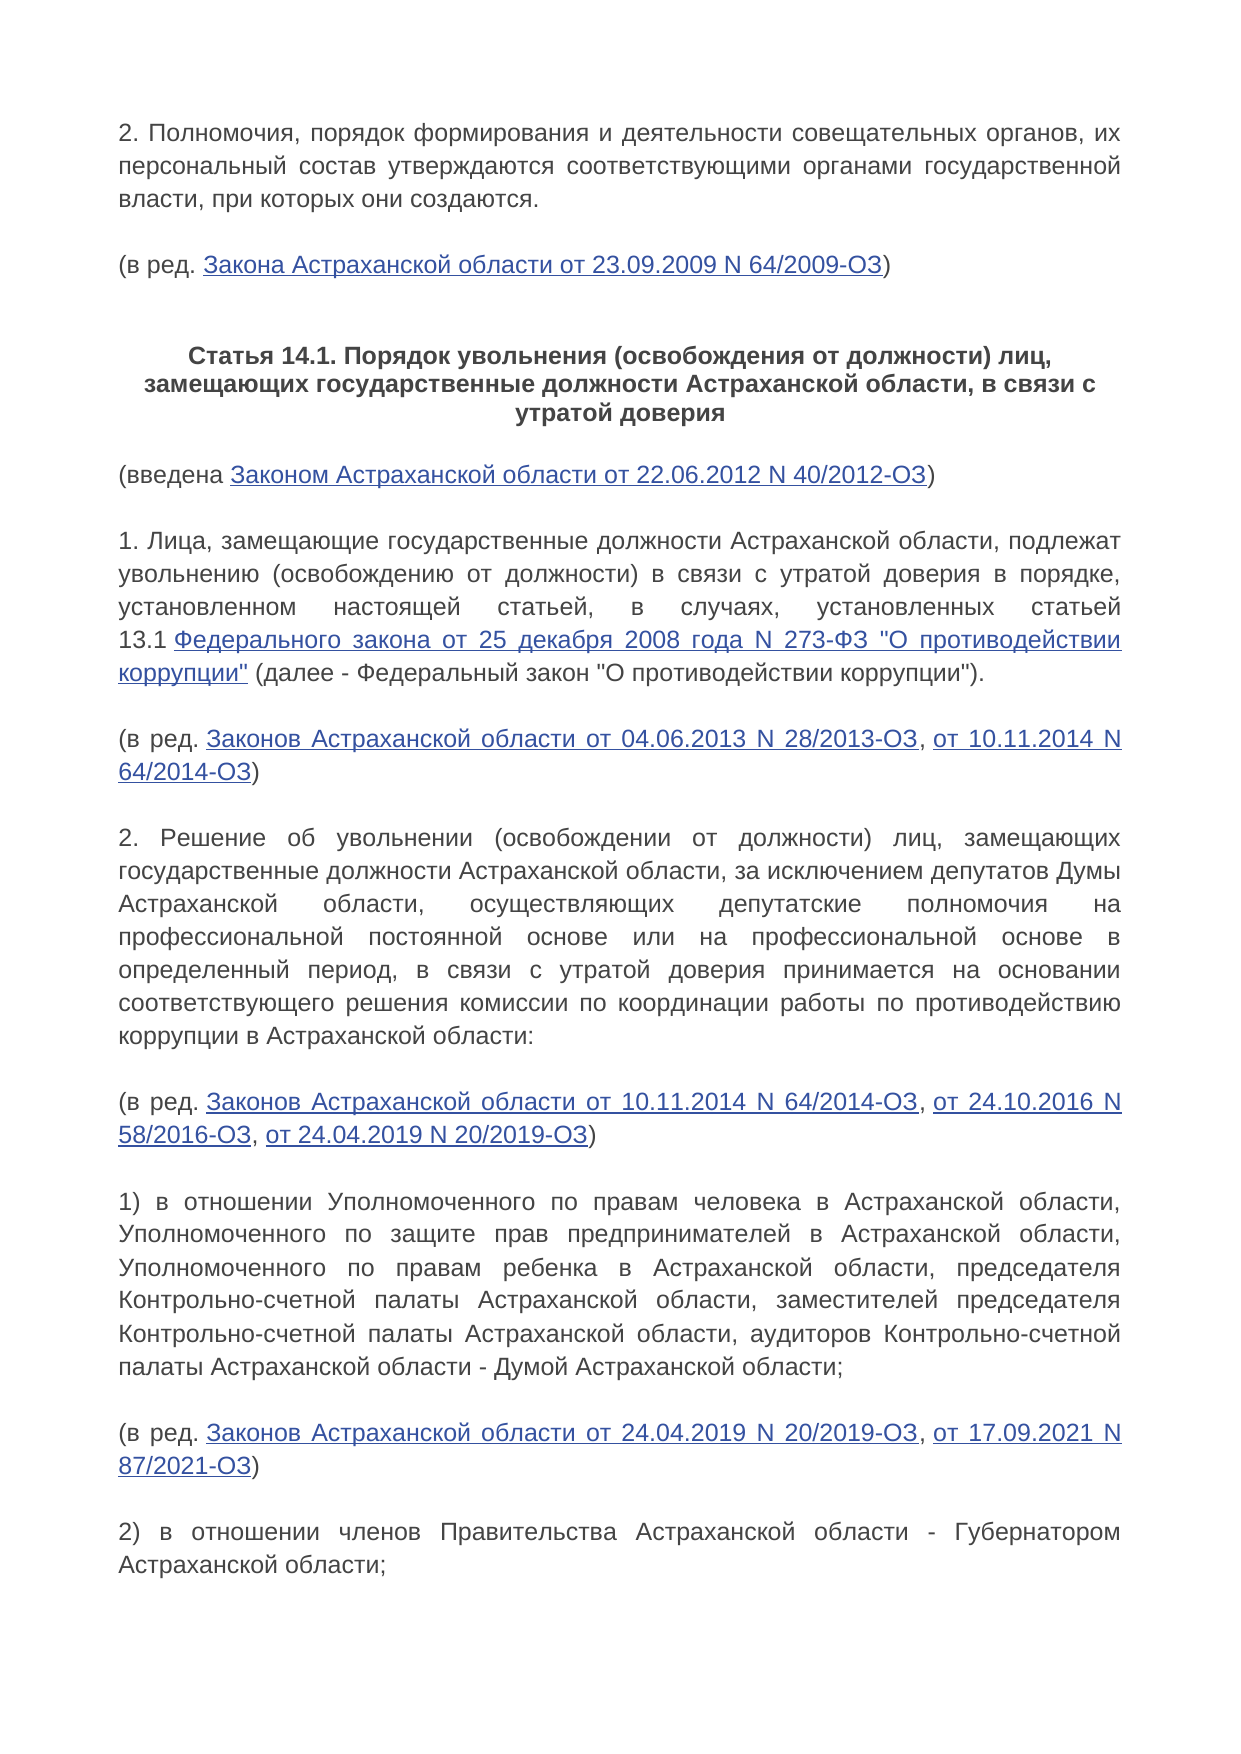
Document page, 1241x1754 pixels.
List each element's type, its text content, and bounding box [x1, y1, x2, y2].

text 1) в отношении Уполномоченного по правам человека в Астраханской области, Уполномоченного по защите прав предпринимателей в Астраханской области, Уполномоченного по правам ребенка в Астраханской области, председателя Контрольно-счетной палаты Астраханской области, заместителей председателя Контрольно-счетной палаты Астраханской области, аудиторов Контрольно-счетной палаты Астраханской области - Думой Астраханской области; [118, 1186, 1122, 1380]
text 1. Лица, замещающие государственные должности Астраханской области, подлежат увольнению (освобождению от должности) в связи с утратой доверия в порядке, установленном настоящей статьей, в случаях, установленных статьей 13.1 Федерального закона от 25 декабря 2008 года N 273-ФЗ "О противодействии коррупции" (далее - Федеральный закон "О противодействии коррупции"). [118, 526, 1122, 687]
text (в ред. Законов Астраханской области от 10.11.2014 N 64/2014-ОЗ, от 24.10.2016 N 58/2016-ОЗ, от 24.04.2019 N 20/2019-ОЗ) [118, 1087, 1122, 1149]
text (в ред. Законов Астраханской области от 24.04.2019 N 20/2019-ОЗ, от 17.09.2021 N 87/2021-ОЗ) [118, 1418, 1122, 1479]
text 2. Решение об увольнении (освобождении от должности) лиц, замещающих государственные должности Астраханской области, за исключением депутатов Думы Астраханской области, осуществляющих депутатские полномочия на профессиональной постоянной основе или на профессиональной основе в определенный период, в связи с утратой доверия принимается на основании соответствующего решения комиссии по координации работы по противодействию коррупции в Астраханской области: [118, 823, 1122, 1050]
subtitle Статья 14.1. Порядок увольнения (освобождения от должности) лиц, замещающих государственные должности Астраханской области, в связи с утратой доверия [118, 283, 1122, 427]
text (введена Законом Астраханской области от 22.06.2012 N 40/2012-ОЗ) [118, 460, 1122, 489]
text 2. Полномочия, порядок формирования и деятельности совещательных органов, их персональный состав утверждаются соответствующими органами государственной власти, при которых они создаются. [118, 118, 1122, 213]
text (в ред. Законов Астраханской области от 04.06.2013 N 28/2013-ОЗ, от 10.11.2014 N 64/2014-ОЗ) [118, 724, 1122, 786]
text 2) в отношении членов Правительства Астраханской области - Губернатором Астраханской области; [118, 1517, 1122, 1578]
text (в ред. Закона Астраханской области от 23.09.2009 N 64/2009-ОЗ) [118, 250, 1122, 279]
